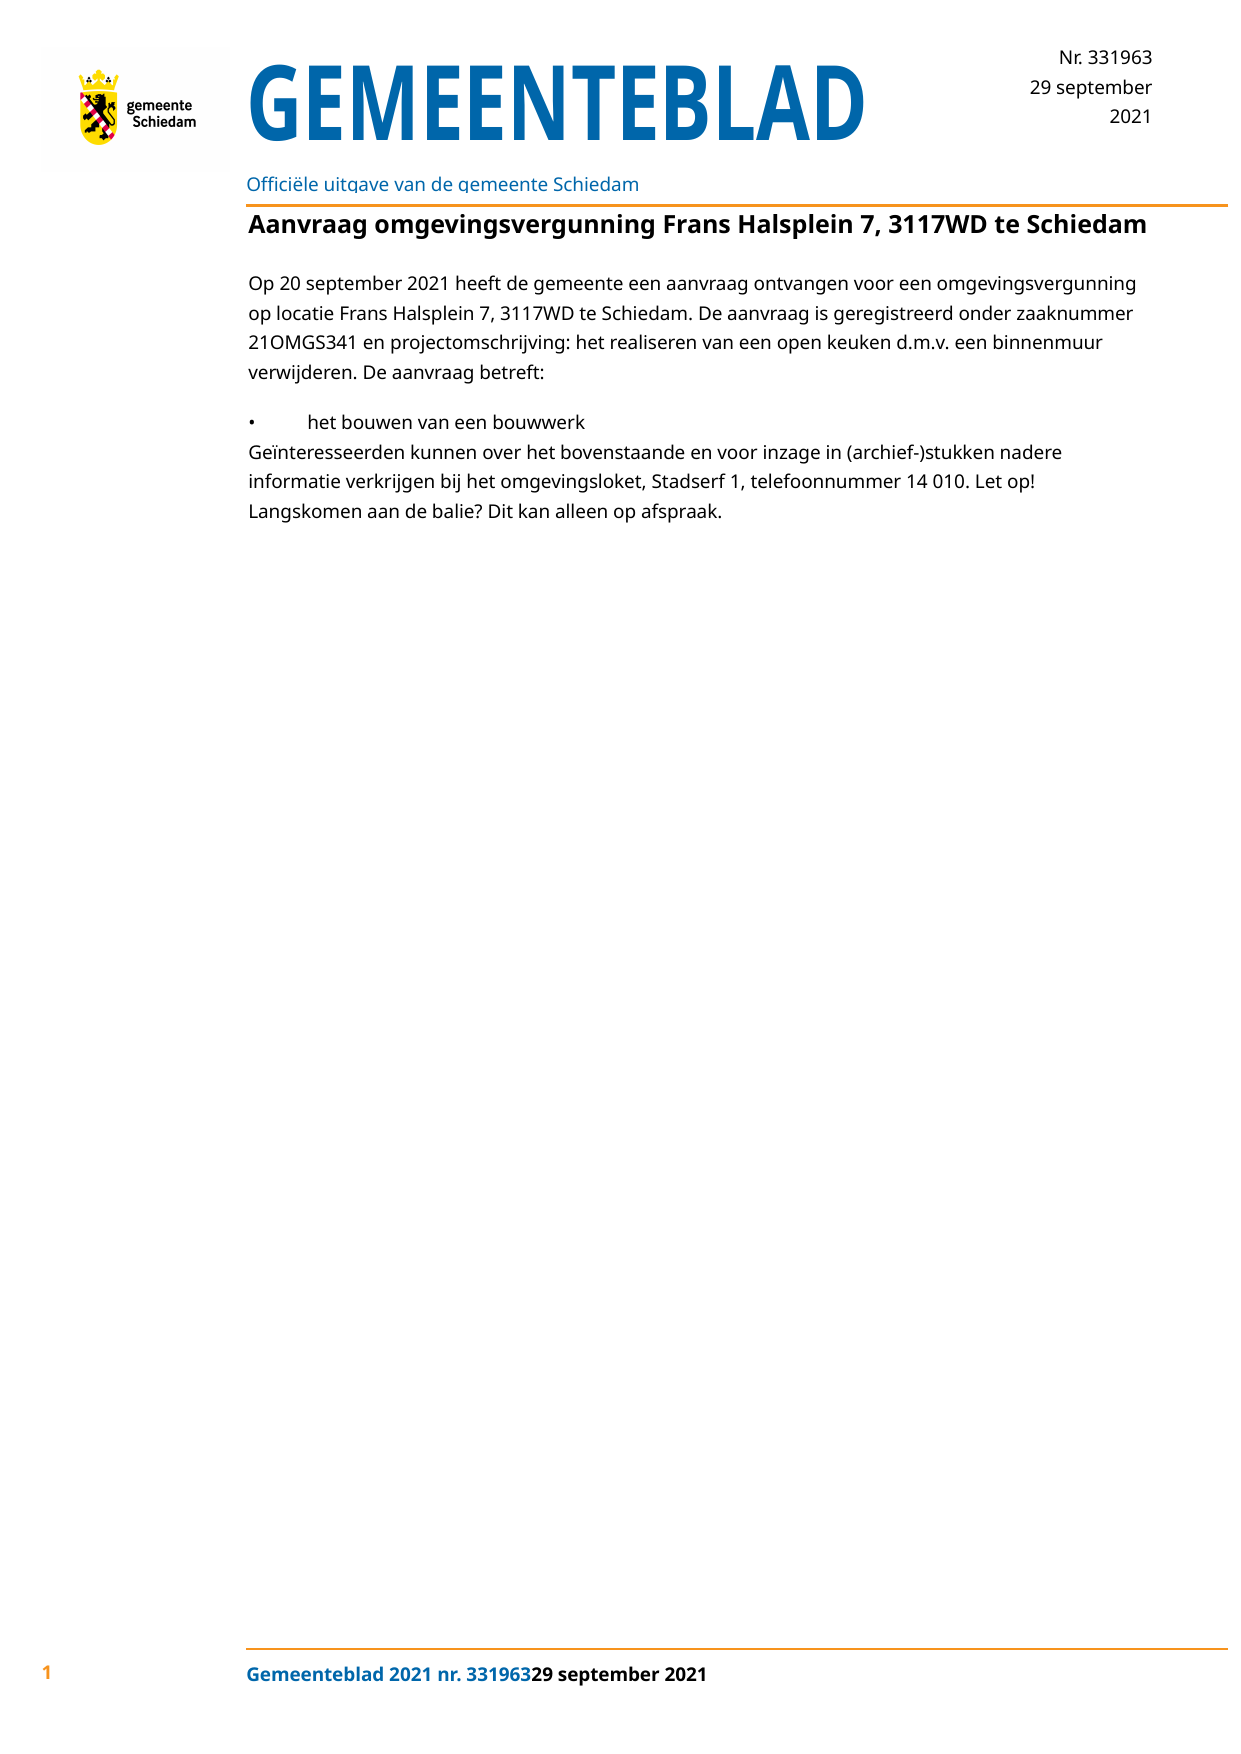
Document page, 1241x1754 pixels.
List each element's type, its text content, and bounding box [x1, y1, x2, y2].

text Geïnteresseerden kunnen over het bovenstaande en voor inzage in (archief-)stukken nadere informatie verkrijgen bij het omgevingsloket, Stadserf 1, telefoonnummer 14 010. Let op! Langskomen aan de balie? Dit kan alleen op afspraak. [248, 439, 1152, 524]
text Op 20 september 2021 heeft de gemeente een aanvraag ontvangen voor een omgevingsvergunning op locatie Frans Halsplein 7, 3117WD te Schiedam. De aanvraag is geregistreerd onder zaaknummer 21OMGS341 en projectomschrijving: het realiseren van een open keuken d.m.v. een binnenmuur verwijderen. De aanvraag betreft: [248, 270, 1152, 385]
list het bouwen van een bouwwerk [248, 409, 1152, 435]
text Aanvraag omgevingsvergunning Frans Halsplein 7, 3117WD te Schiedam [248, 207, 1152, 241]
picture [41, 47, 231, 172]
